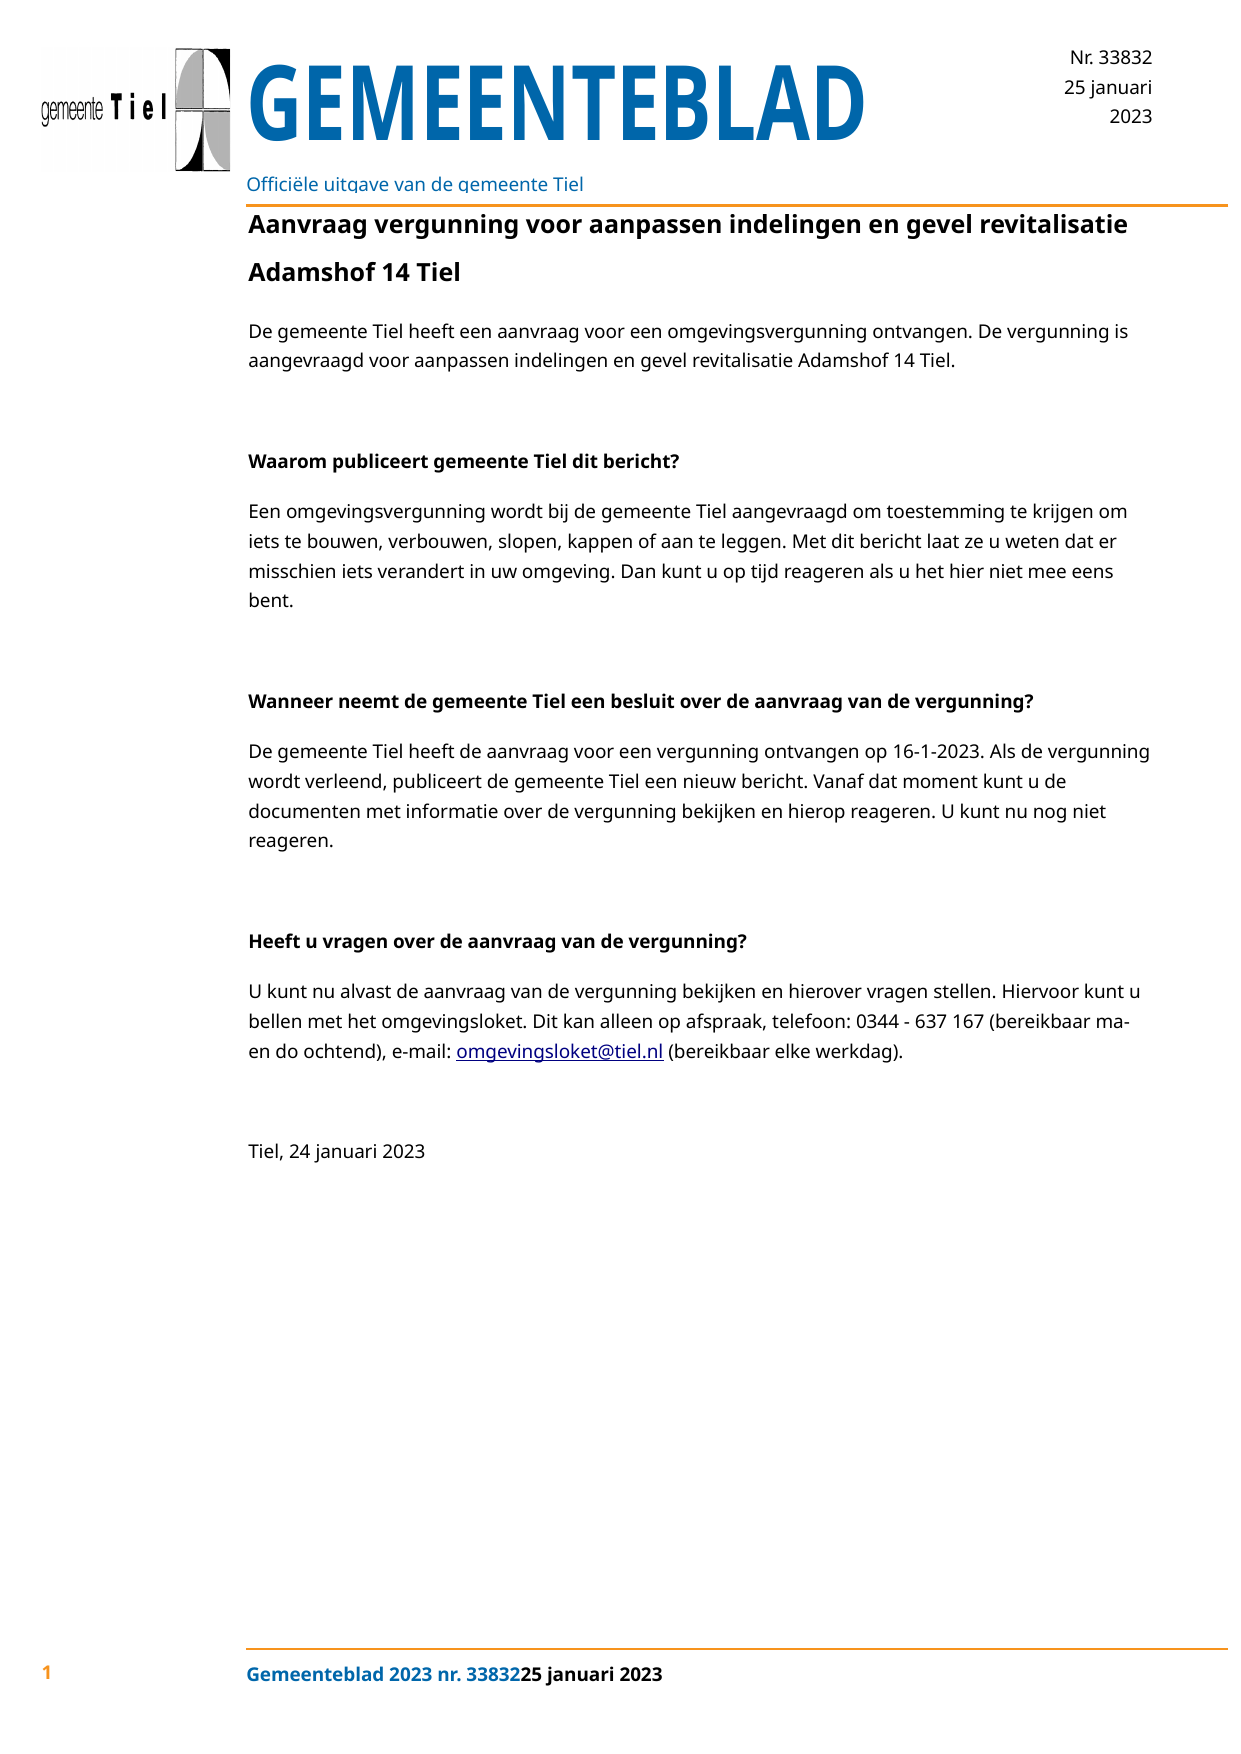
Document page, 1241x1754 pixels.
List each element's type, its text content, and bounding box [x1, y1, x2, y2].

picture [41, 47, 231, 172]
text U kunt nu alvast de aanvraag van de vergunning bekijken en hierover vragen stellen. Hiervoor kunt u bellen met het omgevingsloket. Dit kan alleen op afspraak, telefoon: 0344 - 637 167 (bereikbaar ma-en do ochtend), e-mail: omgevingsloket@tiel.nl (bereikbaar elke werkdag). [248, 979, 1152, 1064]
text De gemeente Tiel heeft de aanvraag voor een vergunning ontvangen op 16-1-2023. Als de vergunning wordt verleend, publiceert de gemeente Tiel een nieuw bericht. Vanaf dat moment kunt u de documenten met informatie over de vergunning bekijken en hierop reageren. U kunt nu nog niet reageren. [248, 739, 1152, 853]
text Aanvraag vergunning voor aanpassen indelingen en gevel revitalisatie Adamshof 14 Tiel [248, 207, 1152, 288]
text Waarom publiceert gemeente Tiel dit bericht? [248, 448, 1152, 474]
text Tiel, 24 januari 2023 [248, 1139, 1152, 1164]
text Wanneer neemt de gemeente Tiel een besluit over de aanvraag van de vergunning? [248, 688, 1152, 714]
text De gemeente Tiel heeft een aanvraag voor een omgevingsvergunning ontvangen. De vergunning is aangevraagd voor aanpassen indelingen en gevel revitalisatie Adamshof 14 Tiel. [248, 318, 1152, 373]
text Heeft u vragen over de aanvraag van de vergunning? [248, 928, 1152, 954]
text Een omgevingsvergunning wordt bij de gemeente Tiel aangevraagd om toestemming te krijgen om iets te bouwen, verbouwen, slopen, kappen of aan te leggen. Met dit bericht laat ze u weten dat er misschien iets verandert in uw omgeving. Dan kunt u op tijd reageren als u het hier niet mee eens bent. [248, 499, 1152, 613]
